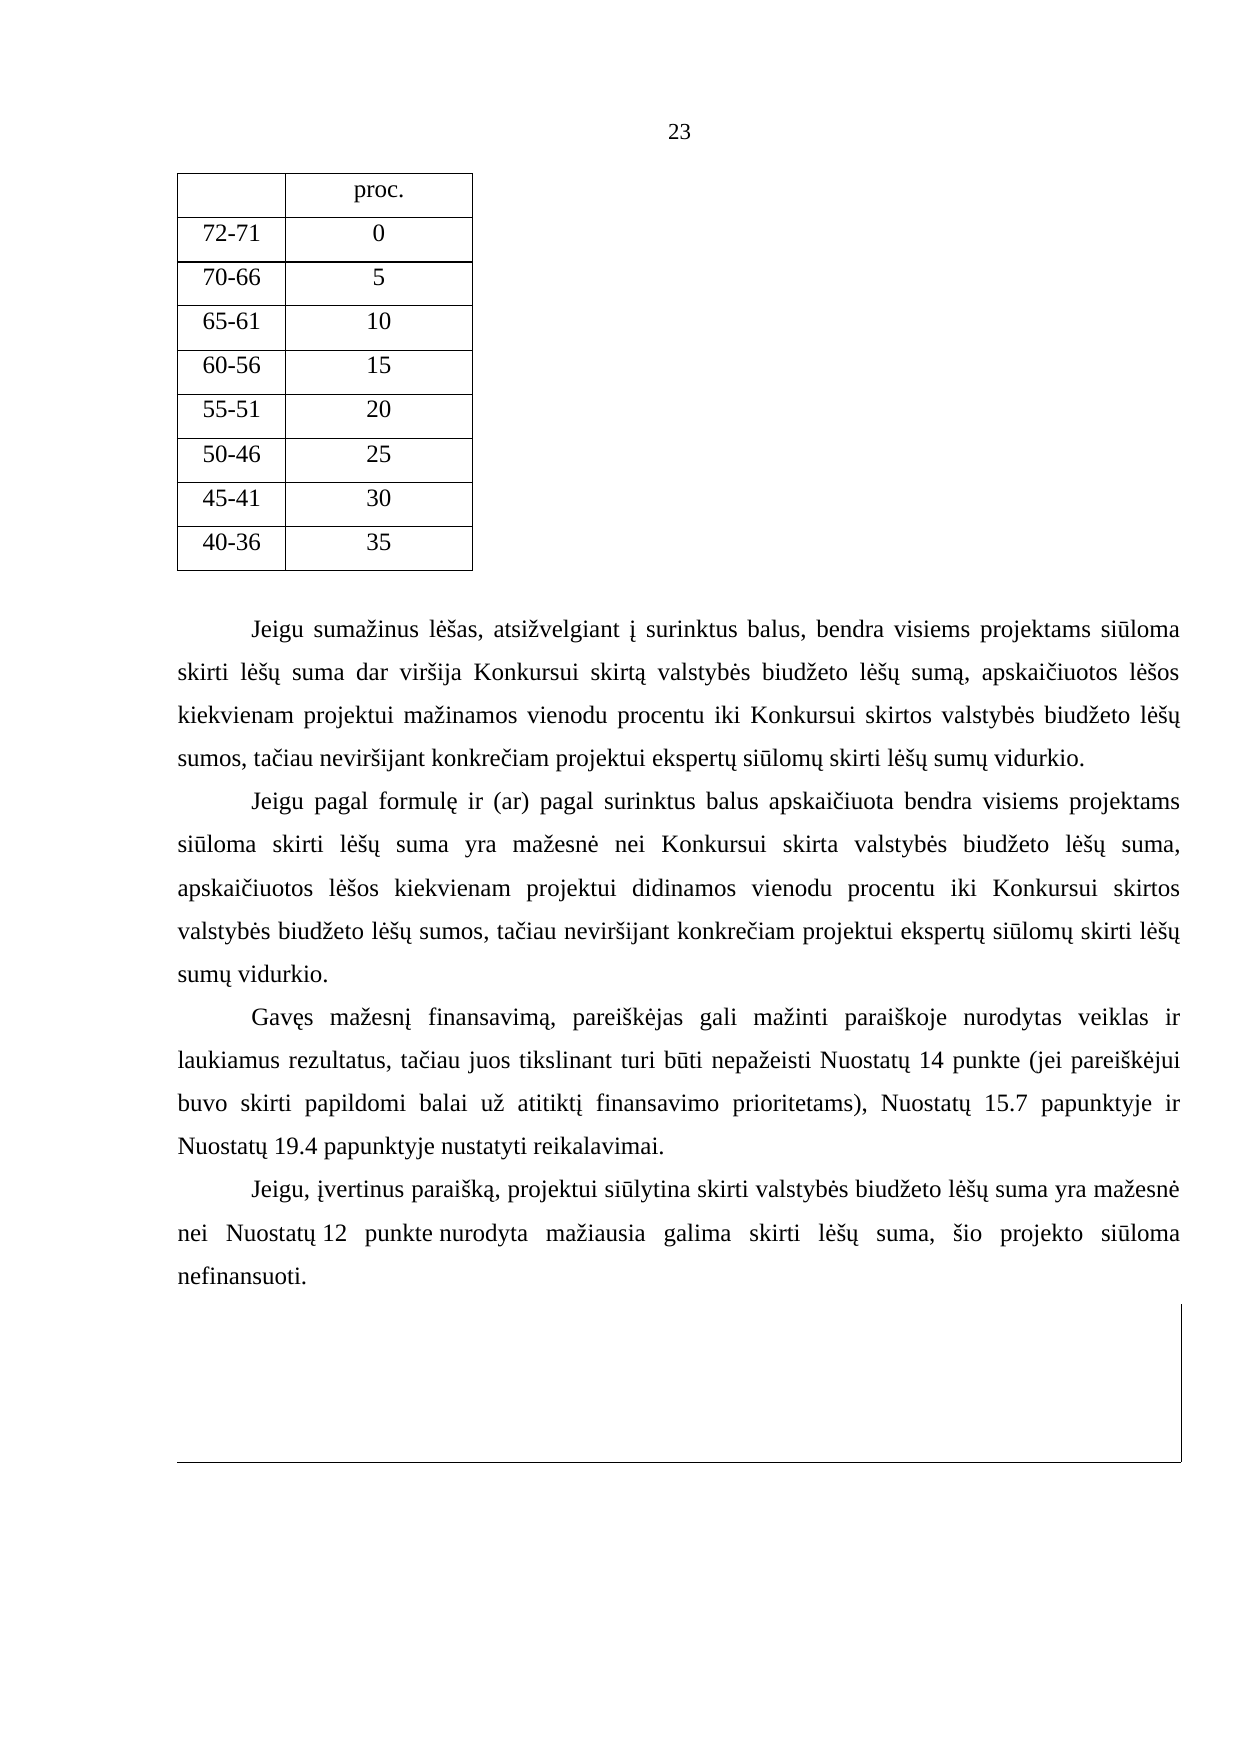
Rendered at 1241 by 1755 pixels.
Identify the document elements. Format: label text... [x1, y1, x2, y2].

table_cell 70-66 [178, 263, 285, 305]
table_cell 40-36 [178, 527, 285, 570]
table_header [178, 174, 285, 217]
table_cell 0 [286, 218, 472, 261]
table_cell 20 [286, 395, 472, 438]
table_cell 55-51 [178, 395, 285, 438]
text Jeigu pagal formulę ir (ar) pagal surinktus balus apskaičiuota bendra visiems projektams siūloma skirti lėšų suma yra mažesnė nei Konkursui skirta valstybės biudžeto lėšų suma, apskaičiuotos lėšos kiekvienam projektui didinamos vienodu procentu iki Konkursui skirtos valstybės biudžeto lėšų sumos, tačiau neviršijant konkrečiam projektui ekspertų siūlomų skirti lėšų sumų vidurkio. [177, 786, 1181, 988]
table_cell 35 [286, 527, 472, 570]
table_cell 65-61 [178, 306, 285, 349]
table_cell 15 [286, 351, 472, 393]
table_cell 50-46 [178, 439, 285, 482]
table_cell 30 [286, 483, 472, 526]
text Jeigu, įvertinus paraišką, projektui siūlytina skirti valstybės biudžeto lėšų suma yra mažesnė nei Nuostatų 12 punkte nurodyta mažiausia galima skirti lėšų suma, šio projekto siūloma nefinansuoti. [177, 1174, 1181, 1289]
table_header proc. [286, 174, 472, 217]
table_cell 45-41 [178, 483, 285, 526]
text Jeigu sumažinus lėšas, atsižvelgiant į surinktus balus, bendra visiems projektams siūloma skirti lėšų suma dar viršija Konkursui skirtą valstybės biudžeto lėšų sumą, apskaičiuotos lėšos kiekvienam projektui mažinamos vienodu procentu iki Konkursui skirtos valstybės biudžeto lėšų sumos, tačiau neviršijant konkrečiam projektui ekspertų siūlomų skirti lėšų sumų vidurkio. [177, 614, 1181, 772]
text Gavęs mažesnį finansavimą, pareiškėjas gali mažinti paraiškoje nurodytas veiklas ir laukiamus rezultatus, tačiau juos tikslinant turi būti nepažeisti Nuostatų 14 punkte (jei pareiškėjui buvo skirti papildomi balai už atitiktį finansavimo prioritetams), Nuostatų 15.7 papunktyje ir Nuostatų 19.4 papunktyje nustatyti reikalavimai. [177, 1002, 1181, 1160]
table_cell 60-56 [178, 351, 285, 393]
table_cell 5 [286, 263, 472, 305]
table_cell 10 [286, 306, 472, 349]
table_cell 25 [286, 439, 472, 482]
table_cell 72-71 [178, 218, 285, 261]
